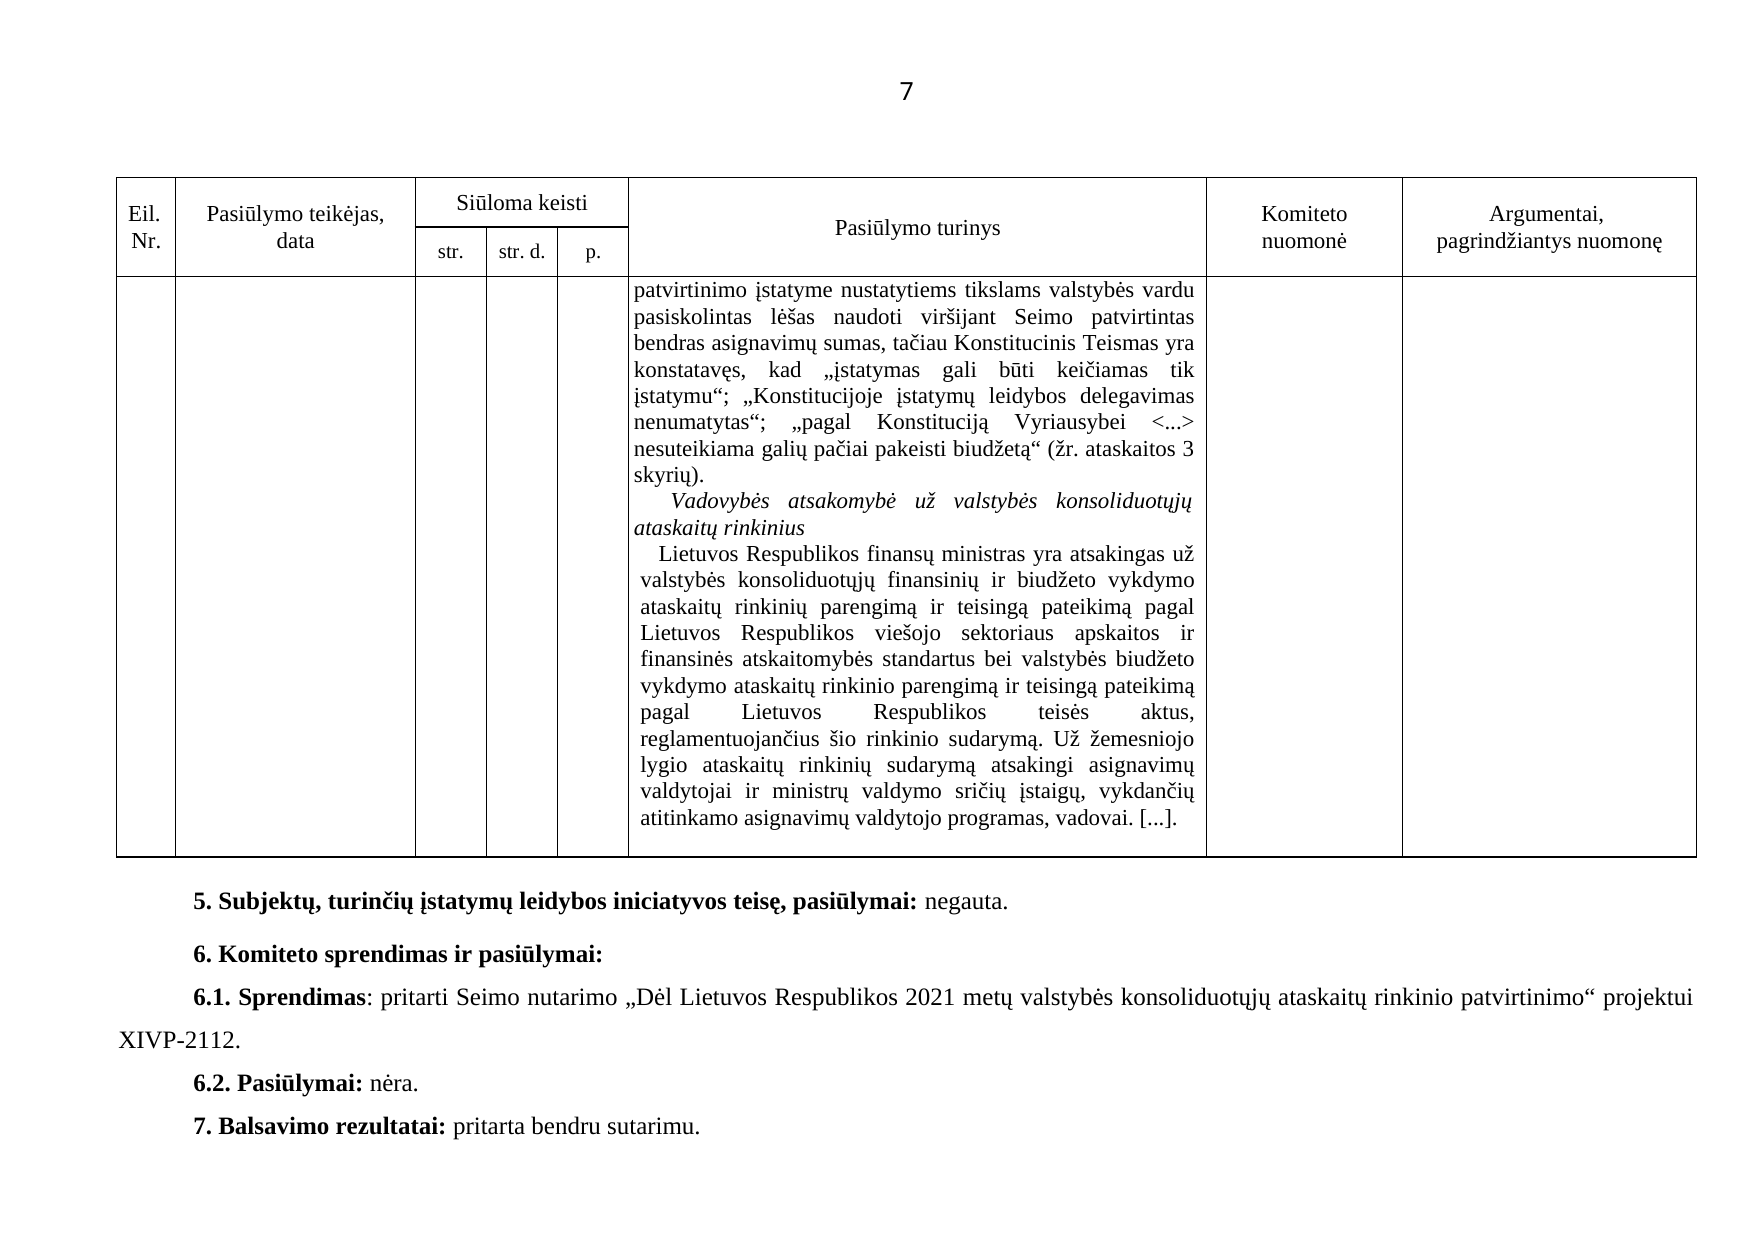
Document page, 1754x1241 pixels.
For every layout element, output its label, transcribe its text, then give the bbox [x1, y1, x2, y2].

table_cell [117, 277, 175, 856]
text 6.2. Pasiūlymai: nėra. [118, 1068, 1695, 1097]
table_header Siūloma keisti [416, 178, 628, 226]
table_cell [1403, 277, 1696, 856]
table_cell p. [558, 228, 628, 276]
text 6.1. Sprendimas: pritarti Seimo nutarimo „Dėl Lietuvos Respublikos 2021 metų valstybės konsoliduotųjų ataskaitų rinkinio patvirtinimo“ projektui XIVP-2112. [118, 982, 1695, 1054]
text 7. Balsavimo rezultatai: pritarta bendru sutarimu. [118, 1111, 1695, 1140]
table_cell str. d. [487, 228, 557, 276]
table_header Eil. Nr. [117, 178, 175, 276]
table_header Komiteto nuomonė [1207, 178, 1402, 276]
table_cell patvirtinimo įstatyme nustatytiems tikslams valstybės vardu pasiskolintas lėšas naudoti viršijant Seimo patvirtintas bendras asignavimų sumas, tačiau Konstitucinis Teismas yra konstatavęs, kad „įstatymas gali būti keičiamas tik įstatymu“; „Konstitucijoje įstatymų leidybos delegavimas nenumatytas“; „pagal Konstituciją Vyriausybei <...> nesuteikiama galių pačiai pakeisti biudžetą“ (žr. ataskaitos 3 skyrių). Vadovybės atsakomybė už valstybės konsoliduotųjų ataskaitų rinkinius Lietuvos Respublikos finansų ministras yra atsakingas už valstybės konsoliduotųjų finansinių ir biudžeto vykdymo ataskaitų rinkinių parengimą ir teisingą pateikimą pagal Lietuvos Respublikos viešojo sektoriaus apskaitos ir finansinės atskaitomybės standartus bei valstybės biudžeto vykdymo ataskaitų rinkinio parengimą ir teisingą pateikimą pagal Lietuvos Respublikos teisės aktus, reglamentuojančius šio rinkinio sudarymą. Už žemesniojo lygio ataskaitų rinkinių sudarymą atsakingi asignavimų valdytojai ir ministrų valdymo sričių įstaigų, vykdančių atitinkamo asignavimų valdytojo programas, vadovai. [...]. [629, 277, 1206, 856]
table_header Pasiūlymo turinys [629, 178, 1206, 276]
table_cell [558, 277, 628, 856]
table_header Pasiūlymo teikėjas, data [176, 178, 415, 276]
table_cell str. [416, 228, 486, 276]
table_cell [487, 277, 557, 856]
table_header Argumentai, pagrindžiantys nuomonę [1403, 178, 1696, 276]
table_cell [1207, 277, 1402, 856]
text 6. Komiteto sprendimas ir pasiūlymai: [118, 939, 1695, 968]
table_cell [176, 277, 415, 856]
table_cell [416, 277, 486, 856]
subtitle 5. Subjektų, turinčių įstatymų leidybos iniciatyvos teisę, pasiūlymai: negauta. [118, 886, 1695, 915]
